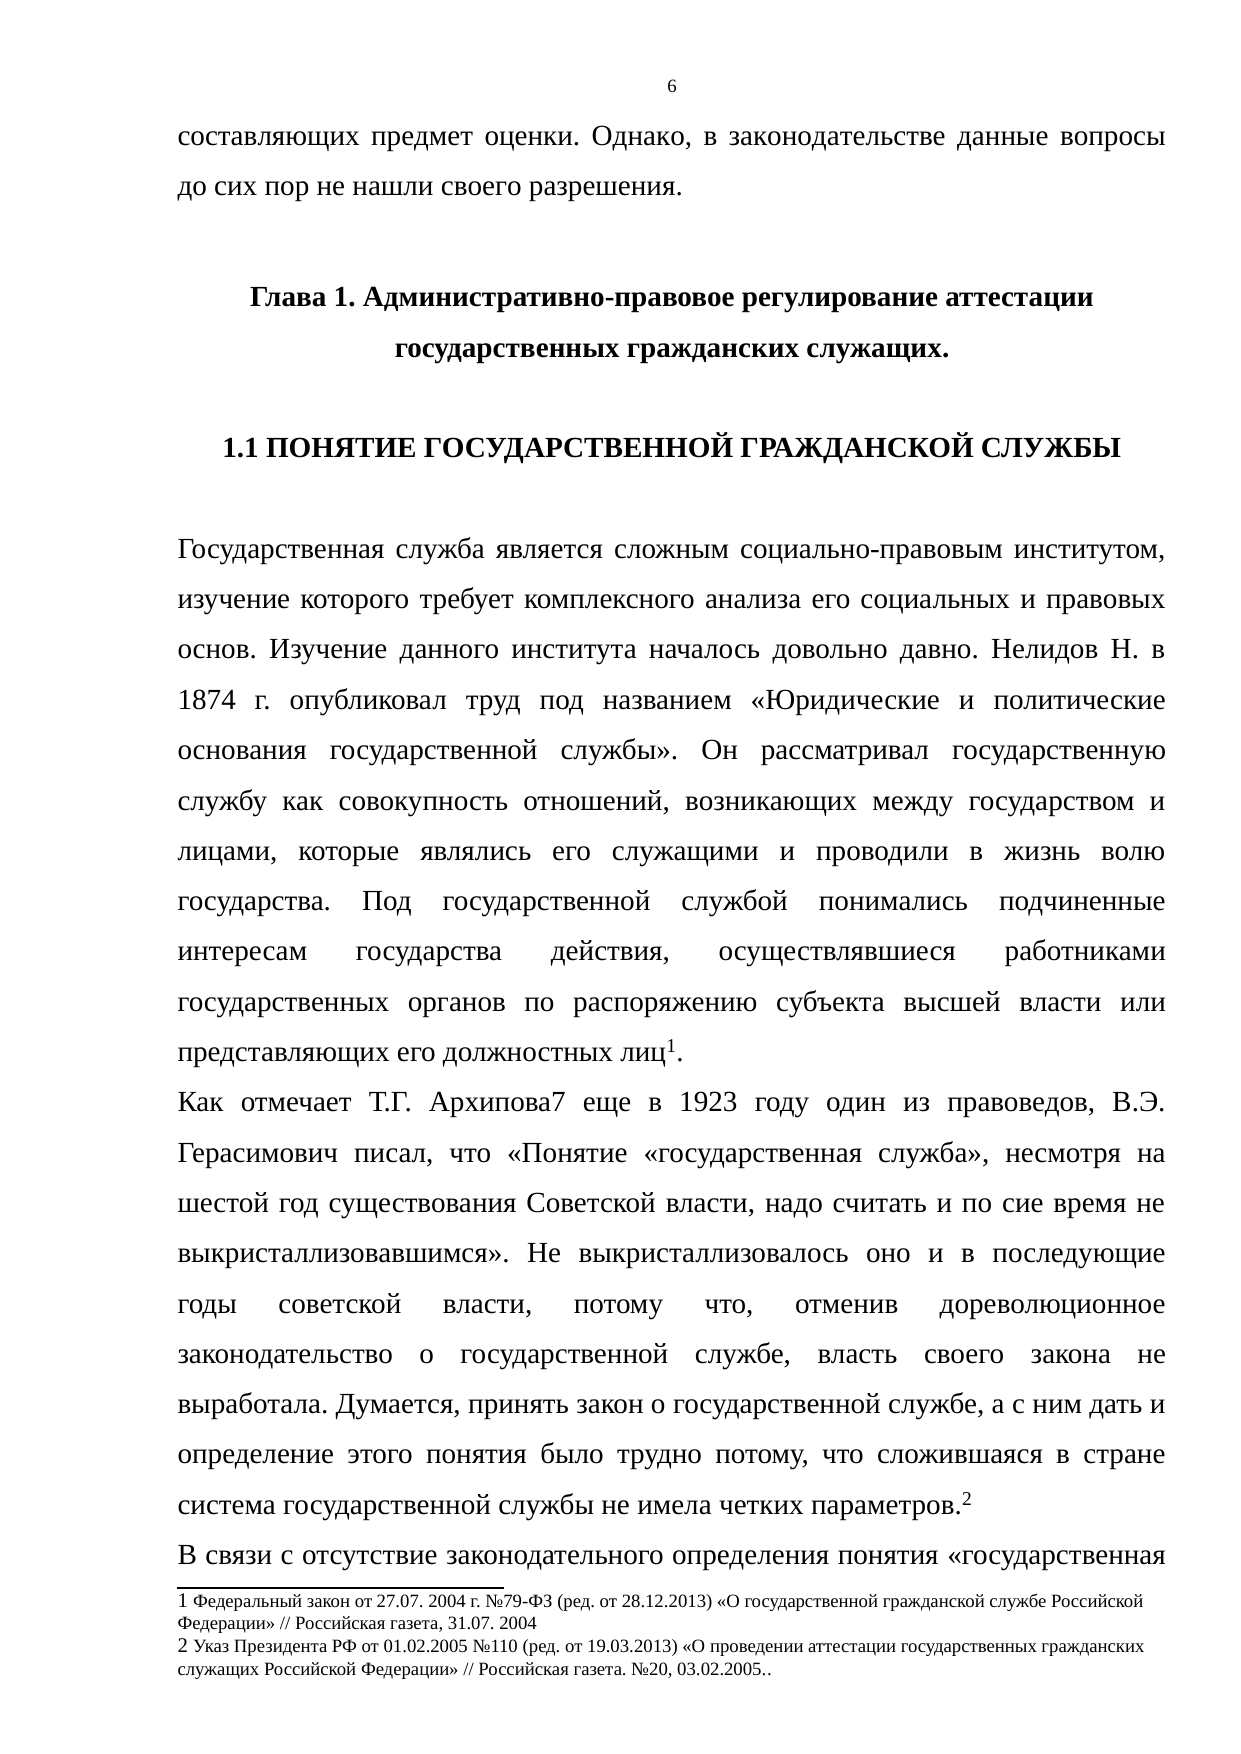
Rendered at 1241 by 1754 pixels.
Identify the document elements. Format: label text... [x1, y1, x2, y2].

text 1.1 ПОНЯТИЕ ГОСУДАРСТВЕННОЙ ГРАЖДАНСКОЙ СЛУЖБЫ [177, 430, 1166, 464]
text Глава 1. Административно-правовое регулирование аттестации государственных гражданских служащих. [177, 279, 1166, 363]
text Указ Президента РФ от 01.02.2005 №110 (ред. от 19.03.2013) «О проведении аттестации государственных гражданских служащих Российской Федерации» // Российская газета. №20, 03.02.2005.. [177, 1633, 1166, 1679]
text составляющих предмет оценки. Однако, в законодательстве данные вопросы до сих пор не нашли своего разрешения. [177, 118, 1166, 202]
text В связи с отсутствие законодательного определения понятия «государственная [177, 1537, 1166, 1571]
text Государственная служба является сложным социально-правовым институтом, изучение которого требует комплексного анализа его социальных и правовых основ. Изучение данного института началось довольно давно. Нелидов Н. в 1874 г. опубликовал труд под названием «Юридические и политические основания государственной службы». Он рассматривал государственную службу как совокупность отношений, возникающих между государством и лицами, которые являлись его служащими и проводили в жизнь волю государства. Под государственной службой понимались подчиненные интересам государства действия, осуществлявшиеся работниками государственных органов по распоряжению субъекта высшей власти или представляющих его должностных лиц. [177, 531, 1166, 1068]
text Федеральный закон от 27.07. 2004 г. №79-ФЗ (ред. от 28.12.2013) «О государственной гражданской службе Российской Федерации» // Российская газета, 31.07. 2004 [177, 1588, 1166, 1633]
text Как отмечает Т.Г. Архипова7 еще в 1923 году один из правоведов, В.Э. Герасимович писал, что «Понятие «государственная служба», несмотря на шестой год существования Советской власти, надо считать и по сие время не выкристаллизовавшимся». Не выкристаллизовалось оно и в последующие годы советской власти, потому что, отменив дореволюционное законодательство о государственной службе, власть своего закона не выработала. Думается, принять закон о государственной службе, а с ним дать и определение этого понятия было трудно потому, что сложившаяся в стране система государственной службы не имела четких параметров. [177, 1084, 1166, 1521]
